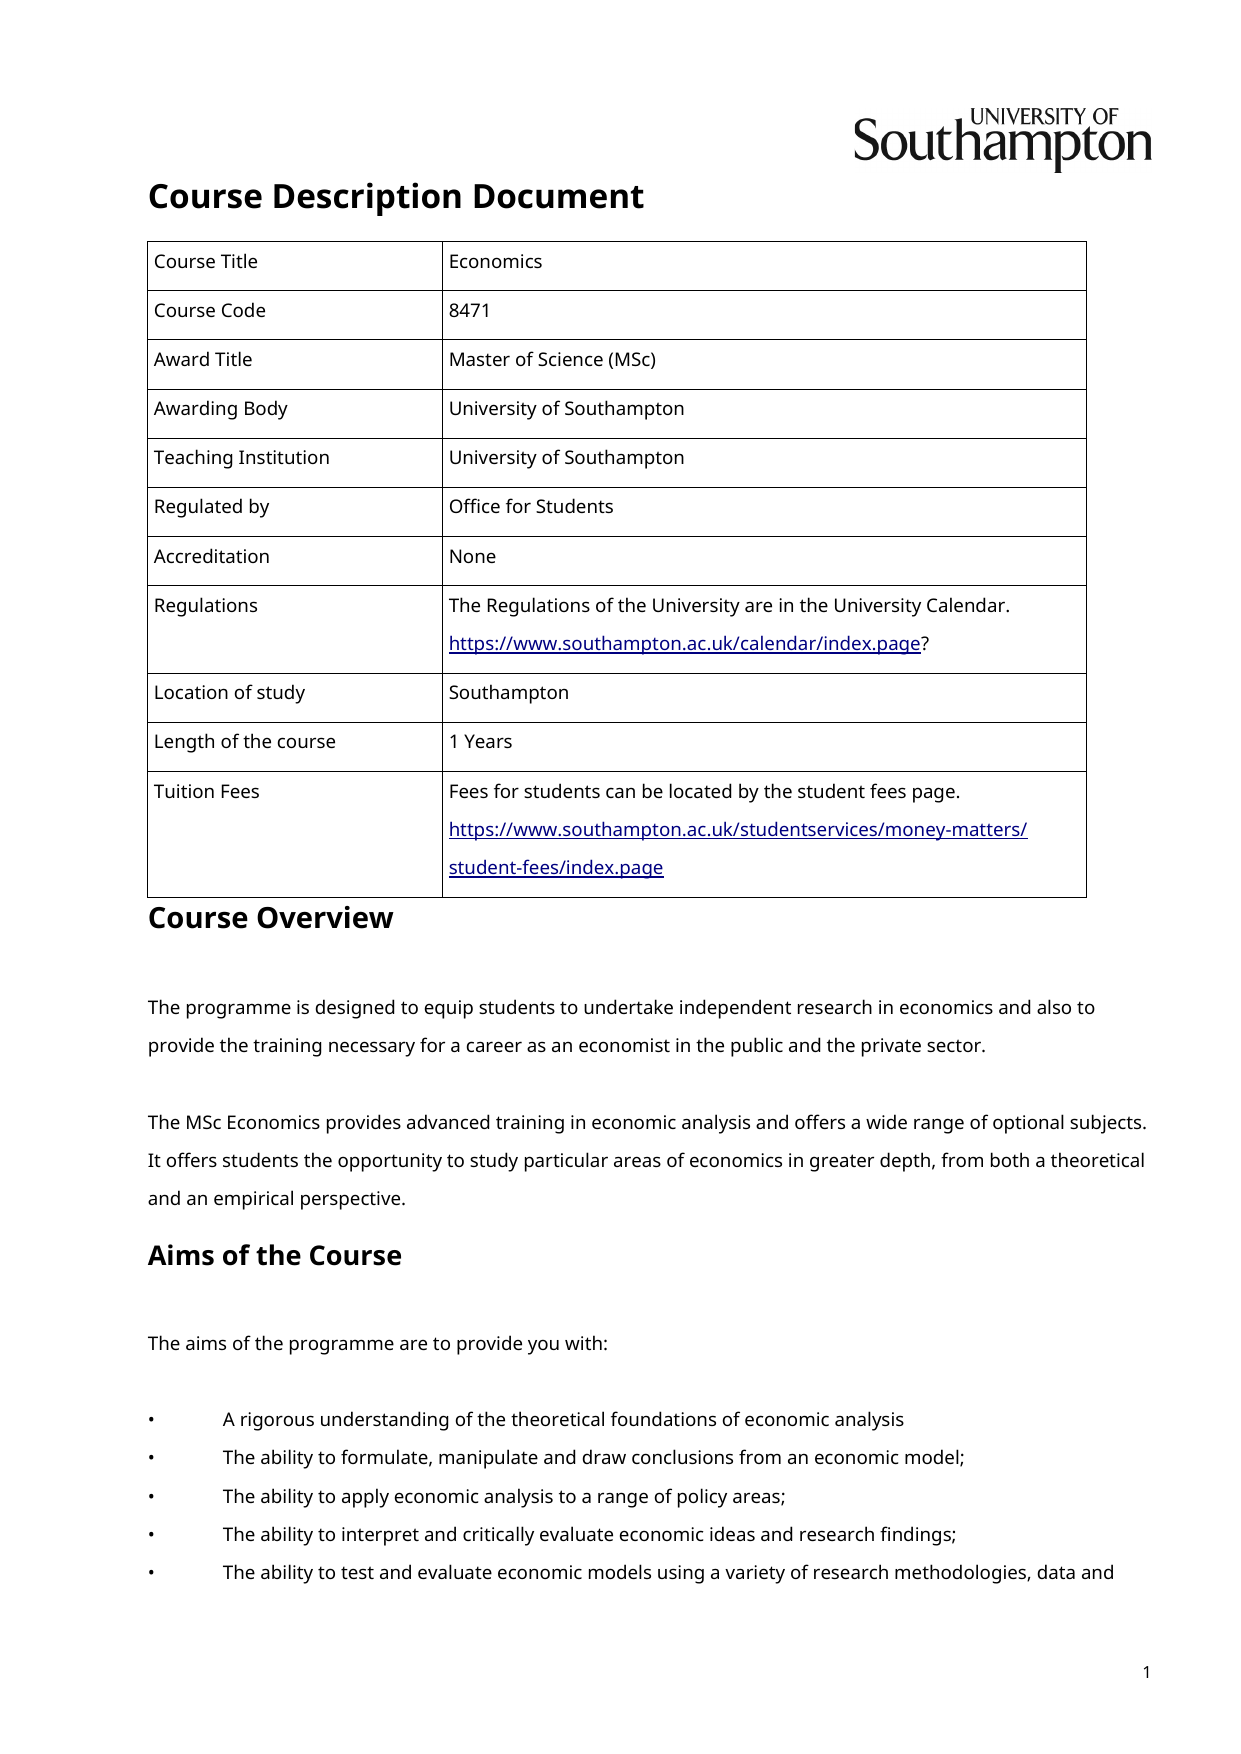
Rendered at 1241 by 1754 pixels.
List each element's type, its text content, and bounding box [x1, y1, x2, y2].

table_cell Award Title [148, 340, 442, 388]
table_cell 1 Years [443, 723, 1086, 771]
table_cell Regulated by [148, 488, 442, 536]
subtitle Aims of the Course [148, 1236, 1152, 1273]
table_cell Southampton [443, 674, 1086, 722]
table_cell None [443, 537, 1086, 585]
table_cell The Regulations of the University are in the University Calendar. https://www.southampton.ac.uk/calendar/index.page? [443, 586, 1086, 673]
table_cell 8471 [443, 291, 1086, 339]
table_header Course Title [148, 242, 442, 290]
table_header Economics [443, 242, 1086, 290]
subtitle Course Overview [148, 898, 1152, 937]
table_cell Awarding Body [148, 390, 442, 438]
text The aims of the programme are to provide you with: • A rigorous understanding of the theoretical foundations of economic analysis • The ability to formulate, manipulate and draw conclusions from an economic model; • The ability to apply economic analysis to a range of policy areas; • The ability to interpret and critically evaluate economic ideas and research findings; • The ability to test and evaluate economic models using a variety of research methodologies, data and [148, 1330, 1152, 1585]
table_cell Tuition Fees [148, 772, 442, 897]
table_cell Length of the course [148, 723, 442, 771]
table_cell Accreditation [148, 537, 442, 585]
table_cell Teaching Institution [148, 439, 442, 487]
table_cell Master of Science (MSc) [443, 340, 1086, 388]
table_cell Course Code [148, 291, 442, 339]
subtitle Course Description Document [148, 173, 1152, 218]
table_cell Location of study [148, 674, 442, 722]
table_cell University of Southampton [443, 439, 1086, 487]
table_cell Office for Students [443, 488, 1086, 536]
table_cell Fees for students can be located by the student fees page. https://www.southampton.ac.uk/studentservices/money-matters/student-fees/index.page [443, 772, 1086, 897]
table_cell University of Southampton [443, 390, 1086, 438]
table_cell Regulations [148, 586, 442, 673]
text The programme is designed to equip students to undertake independent research in economics and also to provide the training necessary for a career as an economist in the public and the private sector. The MSc Economics provides advanced training in economic analysis and offers a wide range of optional subjects. It offers students the opportunity to study particular areas of economics in greater depth, from both a theoretical and an empirical perspective. [148, 994, 1152, 1211]
